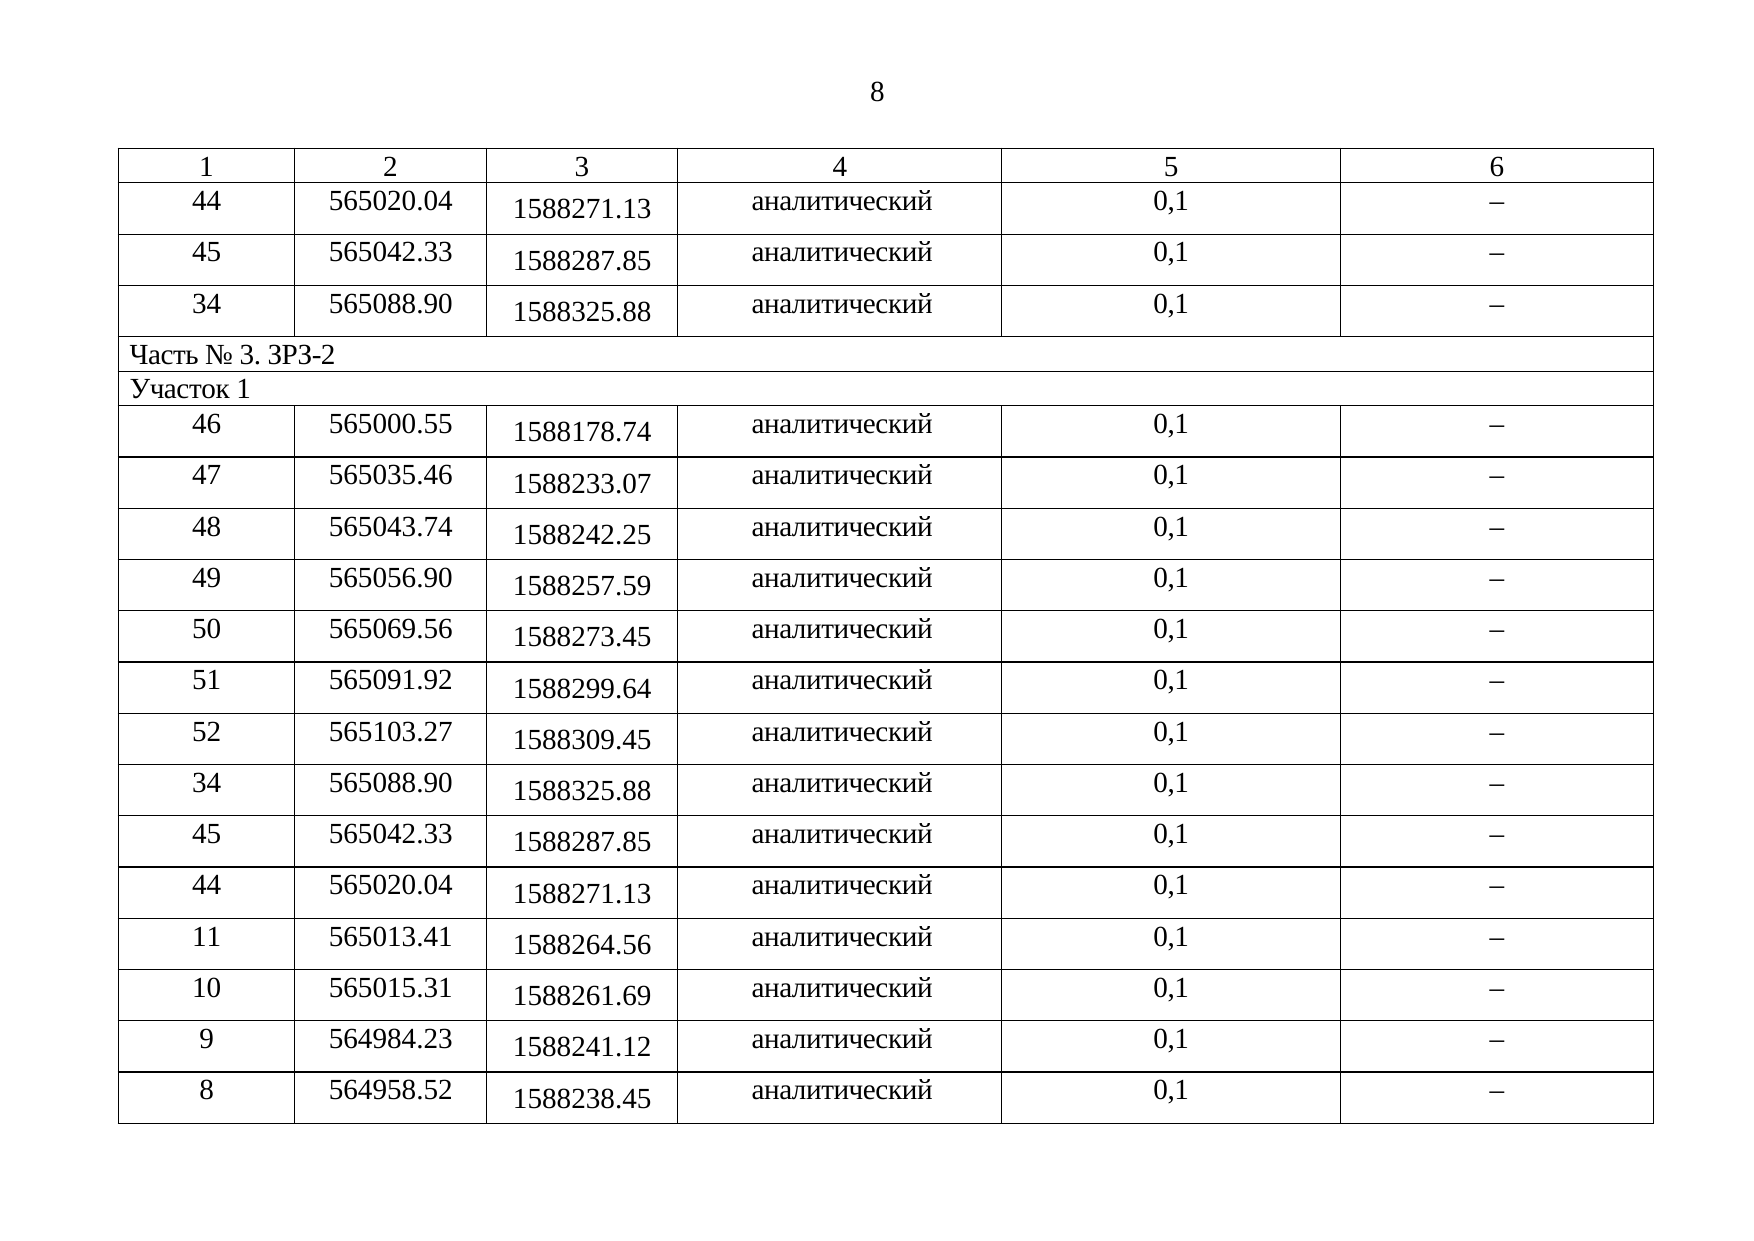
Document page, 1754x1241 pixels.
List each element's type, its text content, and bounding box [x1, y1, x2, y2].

table_cell 0,1 [1002, 611, 1340, 661]
table_cell 1588257.59 [487, 560, 677, 610]
table_cell – [1341, 509, 1653, 559]
table_cell 50 [119, 611, 294, 661]
table_cell – [1341, 765, 1653, 815]
table_cell – [1341, 970, 1653, 1020]
table_header 3 [487, 149, 677, 182]
table_cell – [1341, 235, 1653, 285]
table_cell 1588242.25 [487, 509, 677, 559]
table_cell 0,1 [1002, 714, 1340, 764]
table_cell 1588287.85 [487, 816, 677, 866]
table_cell 565020.04 [295, 183, 486, 233]
table_cell аналитический [678, 183, 1001, 233]
table_cell – [1341, 816, 1653, 866]
table_cell 0,1 [1002, 406, 1340, 456]
table_cell аналитический [678, 509, 1001, 559]
table_cell 0,1 [1002, 919, 1340, 969]
table_cell – [1341, 560, 1653, 610]
table_cell аналитический [678, 1073, 1001, 1123]
table_cell 1588325.88 [487, 765, 677, 815]
table_cell 1588264.56 [487, 919, 677, 969]
table_cell 1588287.85 [487, 235, 677, 285]
table_cell – [1341, 183, 1653, 233]
table_cell 1588261.69 [487, 970, 677, 1020]
table_cell 1588271.13 [487, 183, 677, 233]
table_cell 8 [119, 1073, 294, 1123]
table_cell 0,1 [1002, 509, 1340, 559]
table_cell 564958.52 [295, 1073, 486, 1123]
table_cell 565088.90 [295, 765, 486, 815]
table_cell 51 [119, 663, 294, 713]
table_cell 565035.46 [295, 458, 486, 508]
table_cell 1588178.74 [487, 406, 677, 456]
table_cell 0,1 [1002, 458, 1340, 508]
table_cell 52 [119, 714, 294, 764]
table_cell 565000.55 [295, 406, 486, 456]
table_header 6 [1341, 149, 1653, 182]
table_cell – [1341, 919, 1653, 969]
table_cell 565069.56 [295, 611, 486, 661]
table_cell 1588241.12 [487, 1021, 677, 1071]
table_cell 1588271.13 [487, 868, 677, 918]
table_cell – [1341, 611, 1653, 661]
table_cell 1588325.88 [487, 286, 677, 336]
table_header 2 [295, 149, 486, 182]
table_cell 34 [119, 286, 294, 336]
table_cell аналитический [678, 868, 1001, 918]
table_cell 0,1 [1002, 816, 1340, 866]
table_header 1 [119, 149, 294, 182]
table_cell – [1341, 663, 1653, 713]
table_cell 44 [119, 183, 294, 233]
table_cell – [1341, 714, 1653, 764]
table_cell 565091.92 [295, 663, 486, 713]
table_cell 0,1 [1002, 970, 1340, 1020]
table_cell аналитический [678, 714, 1001, 764]
table_cell 48 [119, 509, 294, 559]
table_cell аналитический [678, 1021, 1001, 1071]
table_cell 49 [119, 560, 294, 610]
table_cell 0,1 [1002, 235, 1340, 285]
table_cell 565088.90 [295, 286, 486, 336]
table_cell – [1341, 1021, 1653, 1071]
table_cell Участок 1 [119, 372, 1653, 405]
table_cell 46 [119, 406, 294, 456]
table_cell 0,1 [1002, 868, 1340, 918]
table_cell 565043.74 [295, 509, 486, 559]
table_cell 0,1 [1002, 1073, 1340, 1123]
table_cell 0,1 [1002, 1021, 1340, 1071]
table_cell 0,1 [1002, 663, 1340, 713]
table_cell 44 [119, 868, 294, 918]
table_cell – [1341, 458, 1653, 508]
table_cell аналитический [678, 919, 1001, 969]
table_cell 0,1 [1002, 286, 1340, 336]
table_cell 564984.23 [295, 1021, 486, 1071]
table_cell 45 [119, 235, 294, 285]
table_cell 565015.31 [295, 970, 486, 1020]
table_cell 565013.41 [295, 919, 486, 969]
table_cell 565020.04 [295, 868, 486, 918]
table_cell аналитический [678, 406, 1001, 456]
table_cell аналитический [678, 765, 1001, 815]
table_cell Часть № 3. ЗРЗ-2 [119, 337, 1653, 371]
table_cell 47 [119, 458, 294, 508]
table_cell 45 [119, 816, 294, 866]
table_cell 565103.27 [295, 714, 486, 764]
table_cell – [1341, 1073, 1653, 1123]
table_cell – [1341, 406, 1653, 456]
table_cell 1588299.64 [487, 663, 677, 713]
table_cell аналитический [678, 816, 1001, 866]
table_cell аналитический [678, 286, 1001, 336]
table_cell 565056.90 [295, 560, 486, 610]
table_cell 1588238.45 [487, 1073, 677, 1123]
table_cell 9 [119, 1021, 294, 1071]
table_header 5 [1002, 149, 1340, 182]
table_cell 11 [119, 919, 294, 969]
table_cell 565042.33 [295, 235, 486, 285]
table_cell аналитический [678, 235, 1001, 285]
table_cell аналитический [678, 663, 1001, 713]
table_cell 0,1 [1002, 183, 1340, 233]
table_cell 1588273.45 [487, 611, 677, 661]
table_cell 1588233.07 [487, 458, 677, 508]
table_cell аналитический [678, 970, 1001, 1020]
table_cell – [1341, 868, 1653, 918]
table_cell аналитический [678, 458, 1001, 508]
table_cell аналитический [678, 611, 1001, 661]
table_cell 0,1 [1002, 765, 1340, 815]
table_cell аналитический [678, 560, 1001, 610]
table_cell 34 [119, 765, 294, 815]
table_cell 565042.33 [295, 816, 486, 866]
table_cell 1588309.45 [487, 714, 677, 764]
table_cell – [1341, 286, 1653, 336]
table_cell 10 [119, 970, 294, 1020]
table_header 4 [678, 149, 1001, 182]
table_cell 0,1 [1002, 560, 1340, 610]
